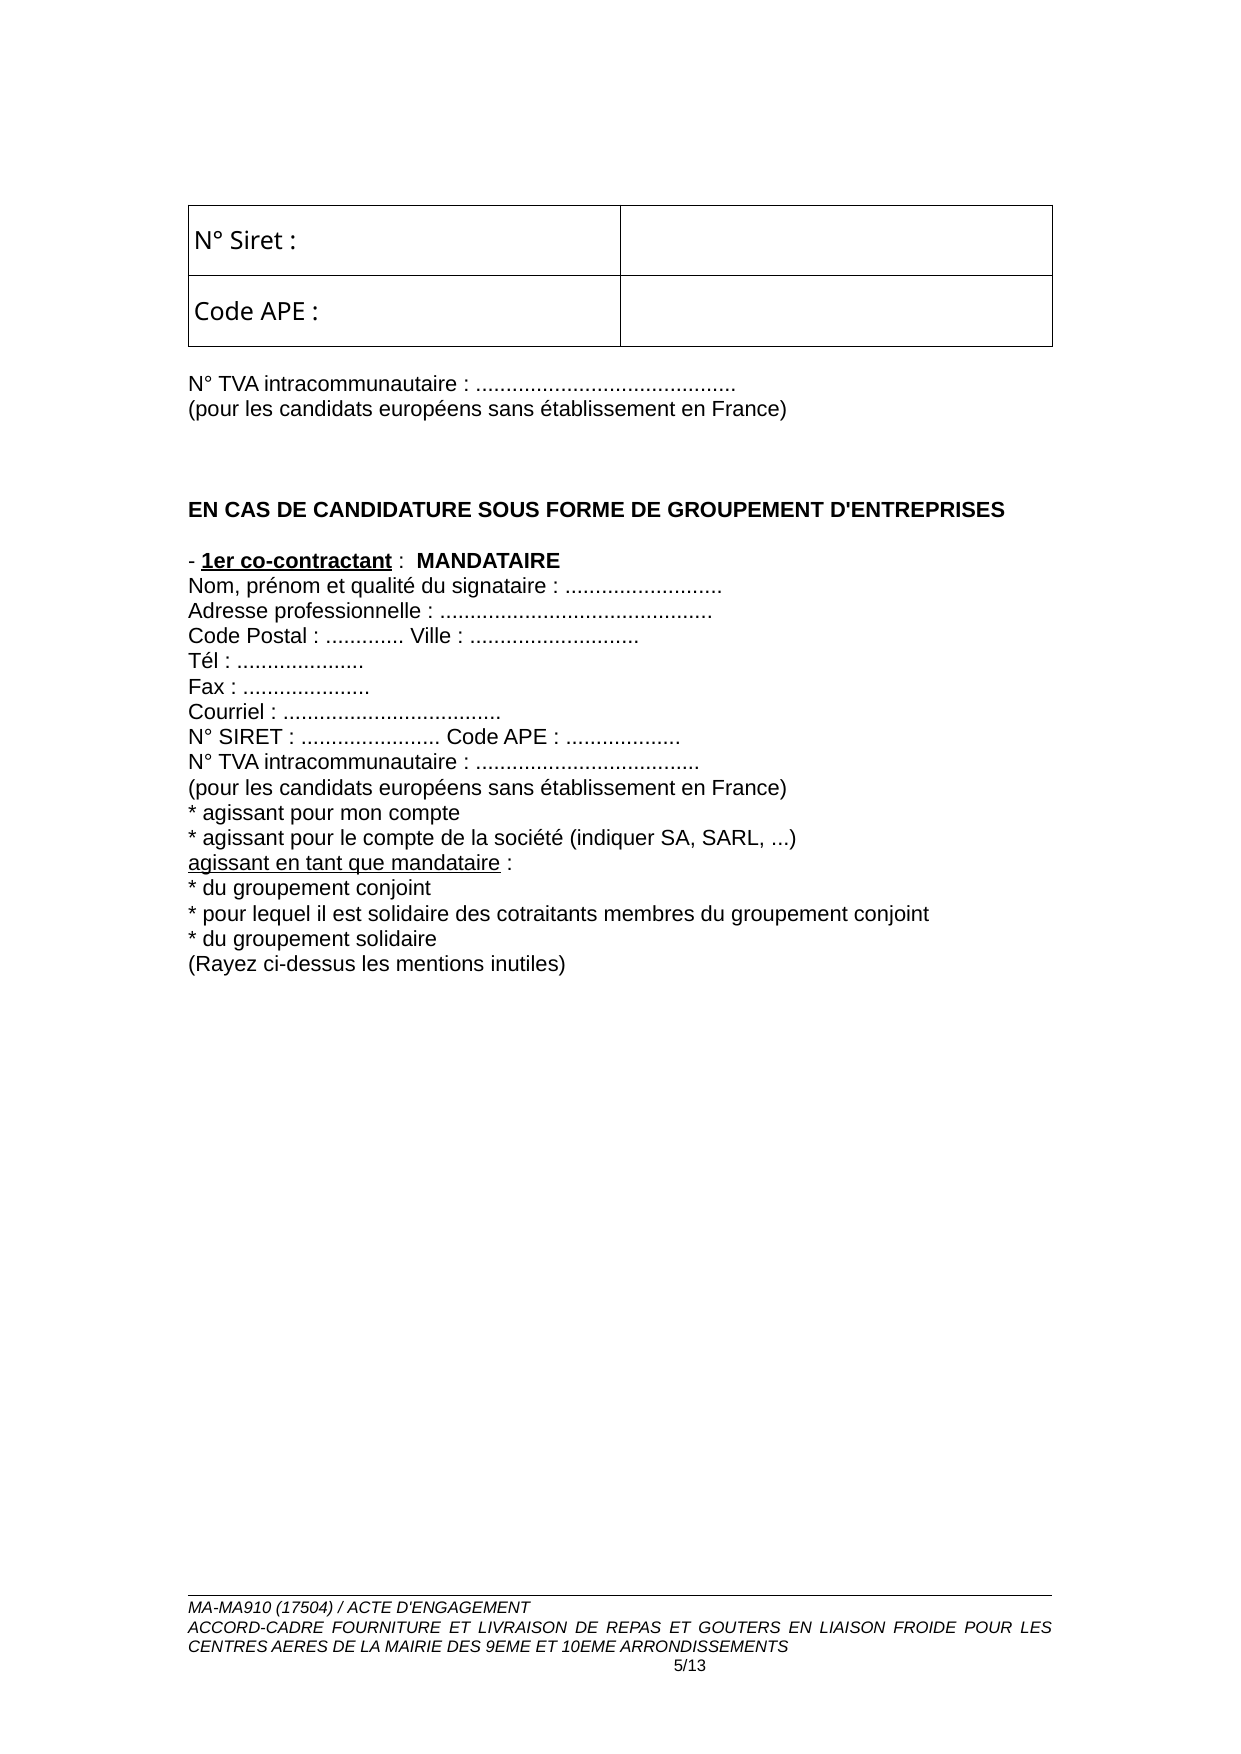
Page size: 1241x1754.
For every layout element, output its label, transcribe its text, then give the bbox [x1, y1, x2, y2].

text Code Postal : ............. Ville : ............................ [188, 623, 1052, 648]
text (pour les candidats européens sans établissement en France) [188, 396, 1052, 422]
table_cell [621, 206, 1052, 275]
text EN CAS DE CANDIDATURE SOUS FORME DE GROUPEMENT D'ENTREPRISES [188, 497, 1052, 522]
text * pour lequel il est solidaire des cotraitants membres du groupement conjoint [188, 901, 1052, 926]
table_cell [621, 276, 1052, 346]
text (pour les candidats européens sans établissement en France) [188, 774, 1052, 800]
table_cell N° Siret : [189, 206, 620, 275]
text Nom, prénom et qualité du signataire : .......................... [188, 573, 1052, 598]
text Adresse professionnelle : ............................................. [188, 598, 1052, 623]
text N° SIRET : ....................... Code APE : ................... [188, 724, 1052, 749]
text * agissant pour le compte de la société (indiquer SA, SARL, ...) [188, 825, 1052, 850]
text N° TVA intracommunautaire : ........................................... [188, 371, 1052, 396]
text agissant en tant que mandataire : [188, 850, 1052, 875]
text - 1er co-contractant : MANDATAIRE [188, 548, 1052, 573]
text Fax : ..................... [188, 674, 1052, 699]
text Tél : ..................... [188, 648, 1052, 674]
text N° TVA intracommunautaire : ..................................... [188, 749, 1052, 774]
text (Rayez ci-dessus les mentions inutiles) [188, 951, 1052, 976]
text * du groupement conjoint [188, 875, 1052, 901]
text Courriel : .................................... [188, 699, 1052, 724]
text * agissant pour mon compte [188, 800, 1052, 825]
table_cell Code APE : [189, 276, 620, 346]
text * du groupement solidaire [188, 926, 1052, 951]
